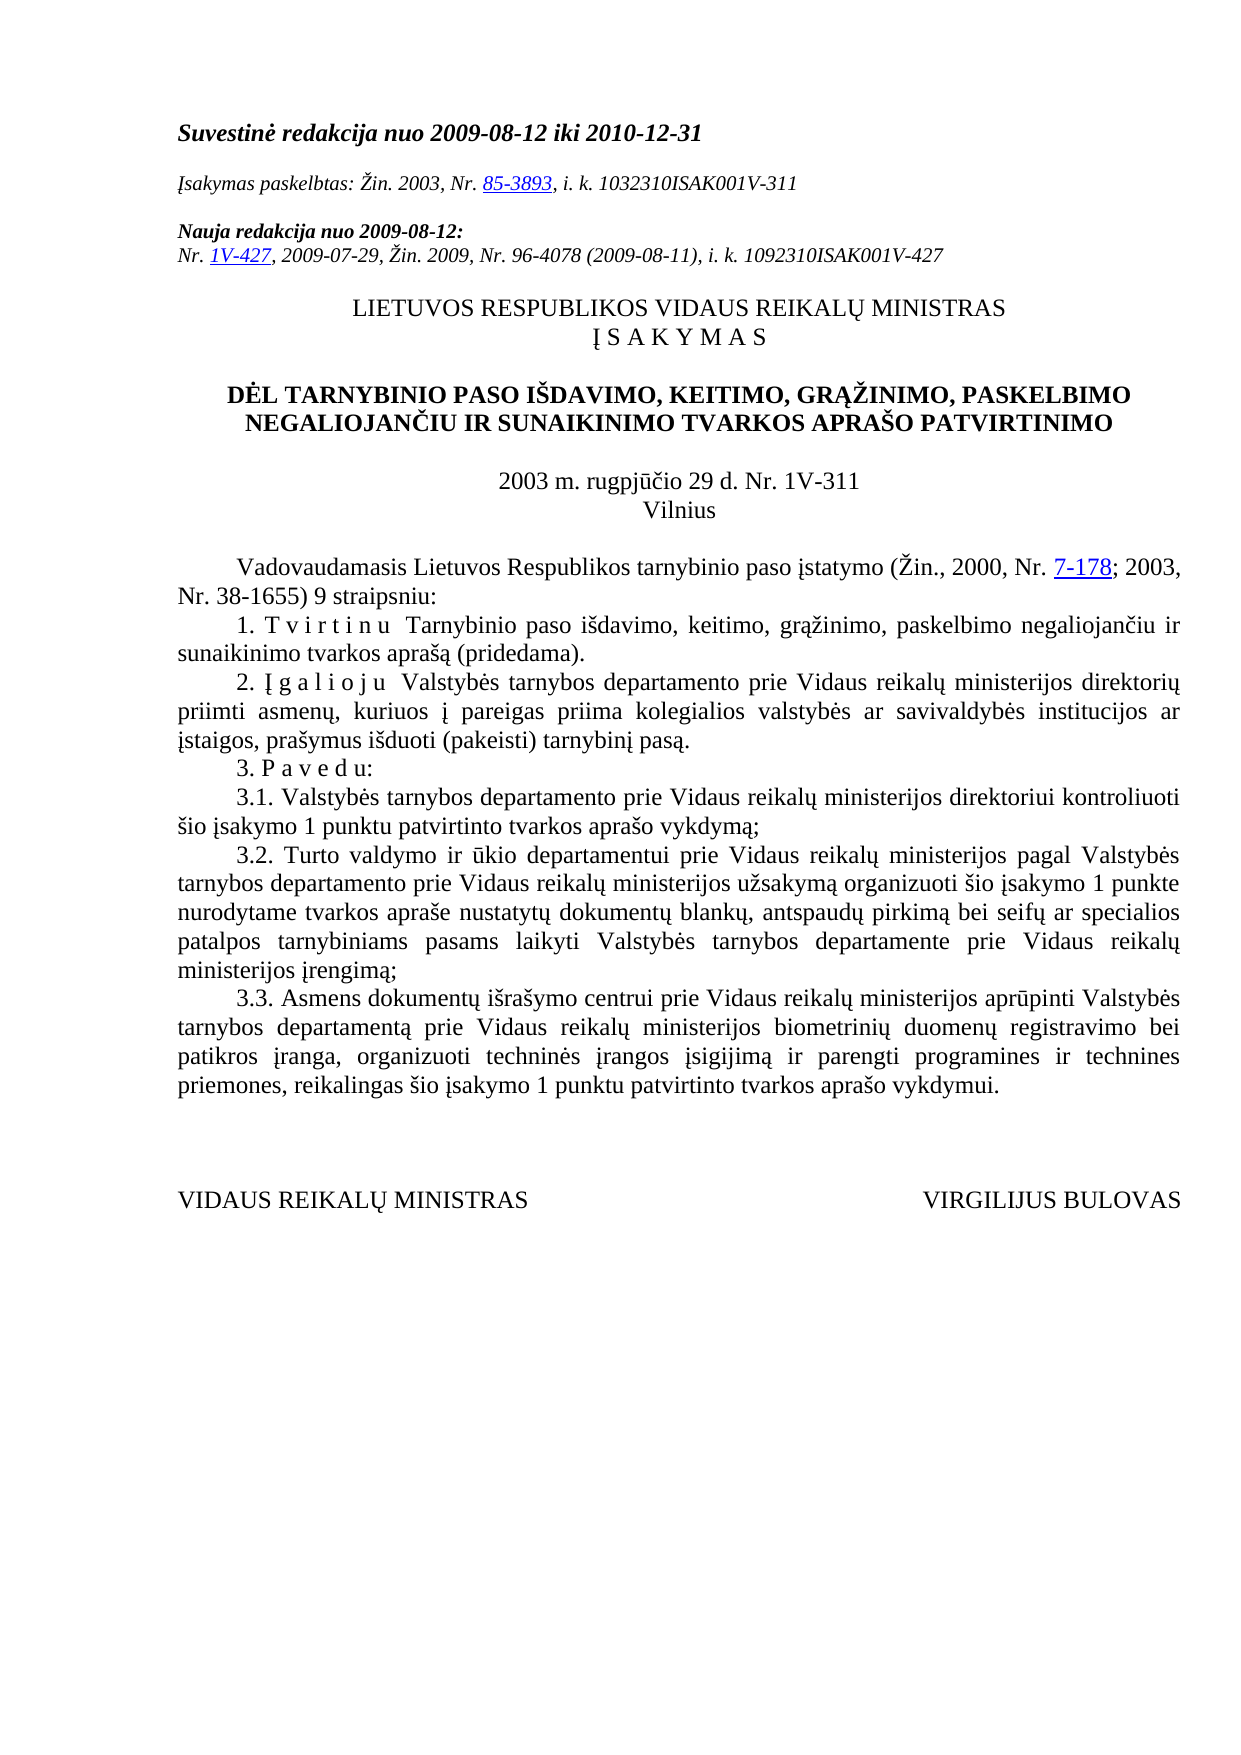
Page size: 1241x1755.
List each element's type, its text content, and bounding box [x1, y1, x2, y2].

text 1. Tvirtinu Tarnybinio paso išdavimo, keitimo, grąžinimo, paskelbimo negaliojančiu ir sunaikinimo tvarkos aprašą (pridedama). [177, 610, 1181, 667]
text Vilnius [177, 495, 1181, 523]
text Suvestinė redakcija nuo 2009-08-12 iki 2010-12-31 [177, 118, 1181, 147]
text ĮSAKYMAS [177, 322, 1181, 351]
text 3.2. Turto valdymo ir ūkio departamentui prie Vidaus reikalų ministerijos pagal Valstybės tarnybos departamento prie Vidaus reikalų ministerijos užsakymą organizuoti šio įsakymo 1 punkte nurodytame tvarkos apraše nustatytų dokumentų blankų, antspaudų pirkimą bei seifų ar specialios patalpos tarnybiniams pasams laikyti Valstybės tarnybos departamente prie Vidaus reikalų ministerijos įrengimą; [177, 840, 1181, 983]
text 2. Įgalioju Valstybės tarnybos departamento prie Vidaus reikalų ministerijos direktorių priimti asmenų, kuriuos į pareigas priima kolegialios valstybės ar savivaldybės institucijos ar įstaigos, prašymus išduoti (pakeisti) tarnybinį pasą. [177, 667, 1181, 753]
text 3.1. Valstybės tarnybos departamento prie Vidaus reikalų ministerijos direktoriui kontroliuoti šio įsakymo 1 punktu patvirtinto tvarkos aprašo vykdymą; [177, 782, 1181, 840]
text 3. Pavedu: [177, 753, 1181, 782]
text DĖL TARNYBINIO PASO IŠDAVIMO, KEITIMO, GRĄŽINIMO, PASKELBIMO NEGALIOJANČIU IR SUNAIKINIMO TVARKOS APRAŠO PATVIRTINIMO [177, 380, 1181, 437]
text Įsakymas paskelbtas: Žin. 2003, Nr. 85-3893, i. k. 1032310ISAK001V-311 [177, 171, 1181, 195]
text Nauja redakcija nuo 2009-08-12: [177, 219, 1181, 243]
text Nr. 1V-427, 2009-07-29, Žin. 2009, Nr. 96-4078 (2009-08-11), i. k. 1092310ISAK001V-427 [177, 243, 1181, 267]
text 3.3. Asmens dokumentų išrašymo centrui prie Vidaus reikalų ministerijos aprūpinti Valstybės tarnybos departamentą prie Vidaus reikalų ministerijos biometrinių duomenų registravimo bei patikros įranga, organizuoti techninės įrangos įsigijimą ir parengti programines ir technines priemones, reikalingas šio įsakymo 1 punktu patvirtinto tvarkos aprašo vykdymui. [177, 983, 1181, 1098]
text Vadovaudamasis Lietuvos Respublikos tarnybinio paso įstatymo (Žin., 2000, Nr. 7-178; 2003, Nr. 38-1655) 9 straipsniu: [177, 552, 1181, 610]
text 2003 m. rugpjūčio 29 d. Nr. 1V-311 [177, 466, 1181, 495]
text LIETUVOS RESPUBLIKOS VIDAUS REIKALŲ MINISTRAS [177, 293, 1181, 322]
text VIDAUS REIKALŲ MINISTRAS VIRGILIJUS BULOVAS [177, 1185, 1181, 1213]
